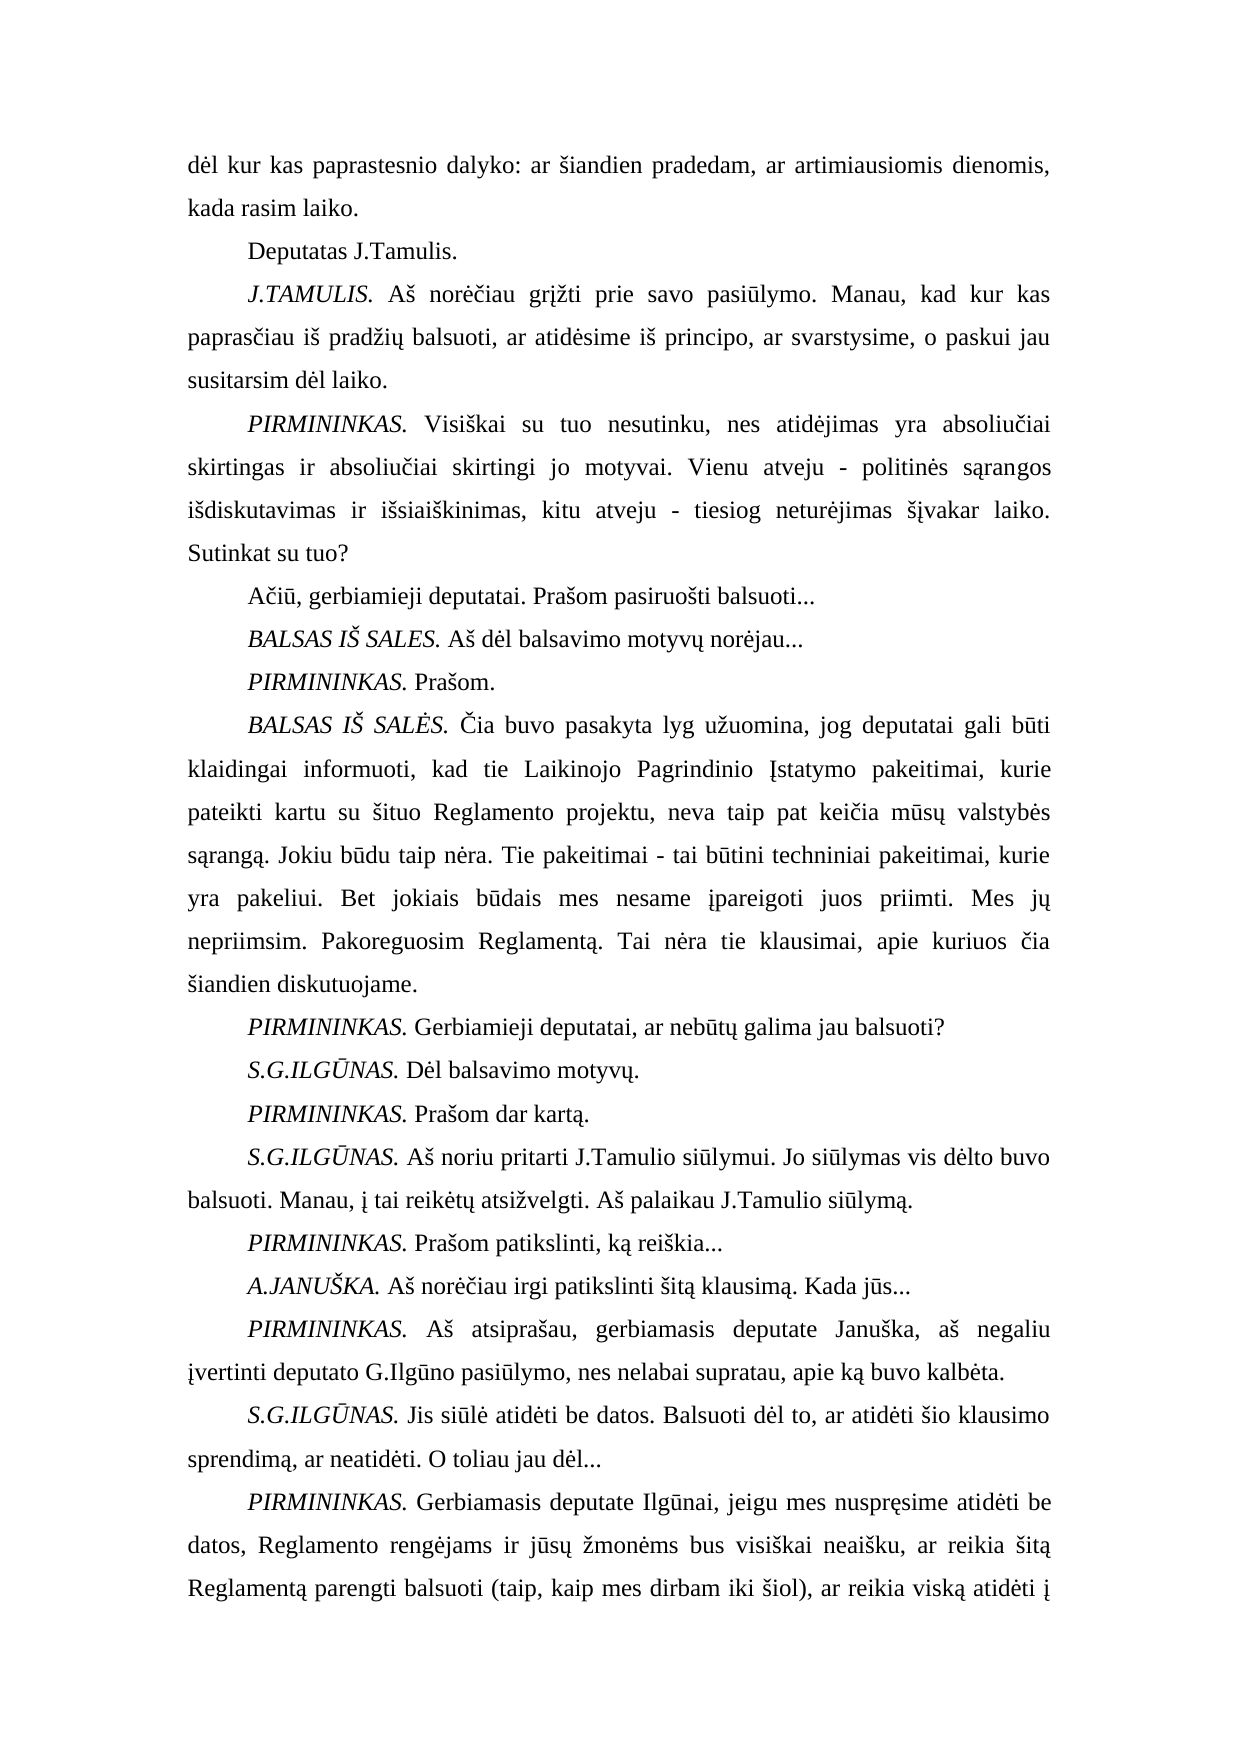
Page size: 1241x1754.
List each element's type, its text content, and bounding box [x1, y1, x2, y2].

text PIRMININKAS. Prašom dar kartą. [187, 1099, 1051, 1127]
text S.G.ILGŪNAS. Aš noriu pritarti J.Tamulio siūlymui. Jo siūlymas vis dėlto buvo balsuoti. Manau, į tai reikėtų atsižvelgti. Aš palaikau J.Tamulio siūlymą. [187, 1142, 1051, 1214]
text PIRMININKAS. Prašom. [187, 667, 1051, 696]
text PIRMININKAS. Prašom patikslinti, ką reiškia... [187, 1228, 1051, 1257]
text Deputatas J.Tamulis. [187, 236, 1051, 265]
text BALSAS IŠ SALES. Aš dėl balsavimo motyvų norėjau... [187, 624, 1051, 653]
text S.G.ILGŪNAS. Dėl balsavimo motyvų. [187, 1056, 1051, 1084]
text Ačiū, gerbiamieji deputatai. Prašom pasiruošti balsuoti... [187, 581, 1051, 610]
text PIRMININKAS. Gerbiamieji deputatai, ar nebūtų galima jau balsuoti? [187, 1012, 1051, 1041]
text A.JANUŠKA. Aš norėčiau irgi patikslinti šitą klausimą. Kada jūs... [187, 1271, 1051, 1300]
text BALSAS IŠ SALĖS. Čia buvo pasakyta lyg užuomina, jog deputatai gali būti klaidingai informuoti, kad tie Laikinojo Pagrindinio Įstatymo pakeiti­mai, kurie pateikti kartu su šituo Reglamento projektu, neva taip pat keičia mūsų valstybės sąrangą. Jokiu būdu taip nėra. Tie pakeitimai - tai būtini techniniai pakeitimai, kurie yra pakeliui. Bet jokiais būdais mes nesame įpareigoti juos priimti. Mes jų nepriimsim. Pakoreguosim Reglamentą. Tai nėra tie klausimai, apie kuriuos čia šiandien diskutuojame. [187, 711, 1051, 998]
text S.G.ILGŪNAS. Jis siūlė atidėti be datos. Balsuoti dėl to, ar atidėti šio klausimo sprendimą, ar neatidėti. O toliau jau dėl... [187, 1401, 1051, 1472]
text dėl kur kas paprastesnio dalyko: ar šiandien pradedam, ar artimiausiomis dienomis, kada rasim laiko. [187, 150, 1051, 222]
text PIRMININKAS. Visiškai su tuo nesutinku, nes atidėjimas yra absoliučiai skirtingas ir absoliučiai skirtingi jo motyvai. Vienu atveju - politinės sąran­gos išdiskutavimas ir išsiaiškinimas, kitu atveju - tiesiog neturėjimas šįvakar laiko. Sutinkat su tuo? [187, 409, 1051, 567]
text PIRMININKAS. Gerbiamasis deputate Ilgūnai, jeigu mes nuspręsime ati­dėti be datos, Reglamento rengėjams ir jūsų žmonėms bus visiškai neaišku, ar reikia šitą Reglamentą parengti balsuoti (taip, kaip mes dirbam iki šiol), ar reikia viską atidėti į [187, 1487, 1051, 1602]
text J.TAMULIS. Aš norėčiau grįžti prie savo pasiūlymo. Manau, kad kur kas paprasčiau iš pradžių balsuoti, ar atidėsime iš principo, ar svarstysime, o paskui jau susitarsim dėl laiko. [187, 279, 1051, 394]
text PIRMININKAS. Aš atsiprašau, gerbiamasis deputate Januška, aš negaliu įvertinti deputato G.Ilgūno pasiūlymo, nes nelabai supratau, apie ką buvo kalbėta. [187, 1314, 1051, 1386]
